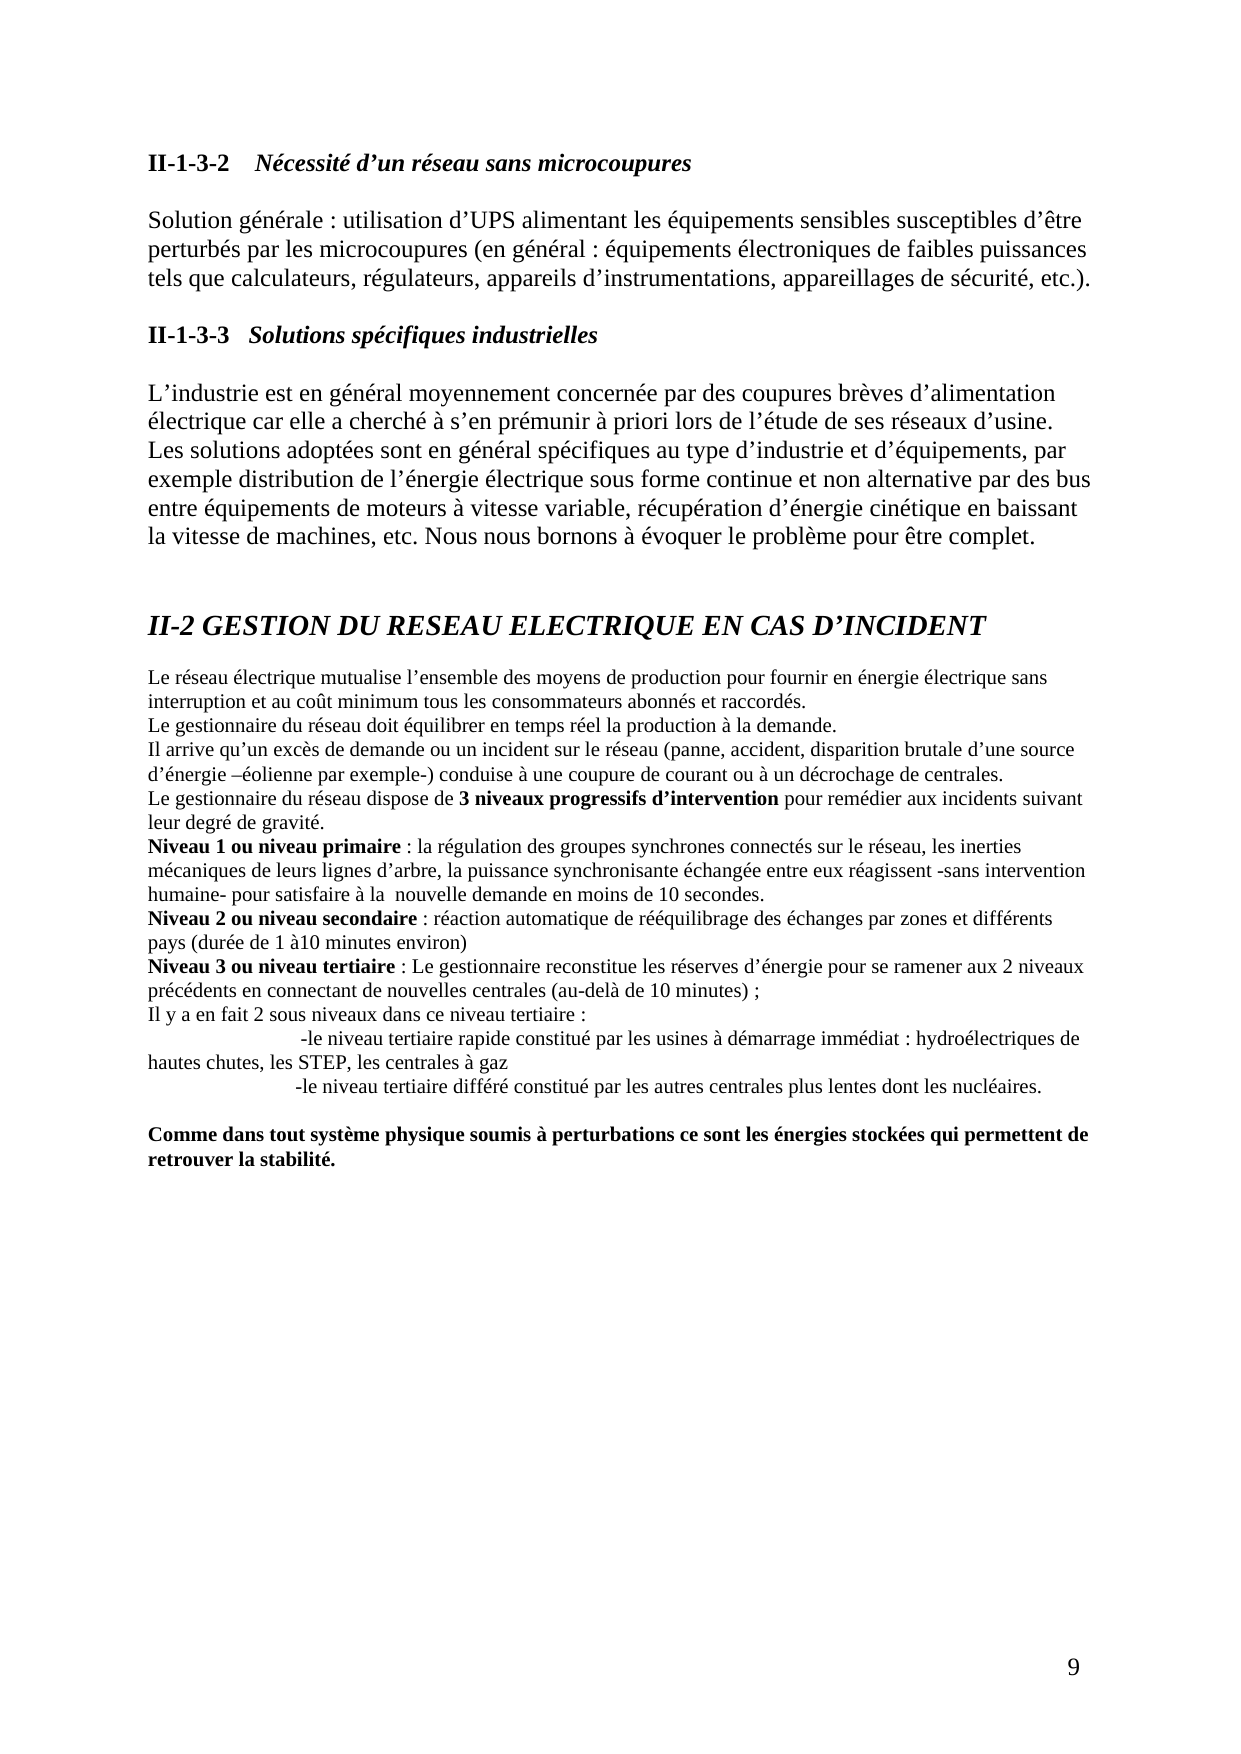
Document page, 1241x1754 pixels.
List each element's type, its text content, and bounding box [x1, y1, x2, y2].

text Il y a en fait 2 sous niveaux dans ce niveau tertiaire : [148, 1002, 1093, 1026]
text Comme dans tout système physique soumis à perturbations ce sont les énergies stockées qui permettent de retrouver la stabilité. [148, 1122, 1093, 1171]
text -le niveau tertiaire différé constitué par les autres centrales plus lentes dont les nucléaires. [148, 1074, 1093, 1098]
text Le gestionnaire du réseau doit équilibrer en temps réel la production à la demande. [148, 713, 1093, 737]
text II-1-3-2 Nécessité d’un réseau sans microcoupures [148, 148, 1093, 176]
text Le gestionnaire du réseau dispose de 3 niveaux progressifs d’intervention pour remédier aux incidents suivant leur degré de gravité. [148, 786, 1093, 834]
text Les solutions adoptées sont en général spécifiques au type d’industrie et d’équipements, par exemple distribution de l’énergie électrique sous forme continue et non alternative par des bus entre équipements de moteurs à vitesse variable, récupération d’énergie cinétique en baissant la vitesse de machines, etc. Nous nous bornons à évoquer le problème pour être complet. [148, 435, 1093, 550]
text II-1-3-3 Solutions spécifiques industrielles [148, 320, 1093, 349]
text Niveau 2 ou niveau secondaire : réaction automatique de rééquilibrage des échanges par zones et différents pays (durée de 1 à10 minutes environ) [148, 906, 1093, 954]
text Il arrive qu’un excès de demande ou un incident sur le réseau (panne, accident, disparition brutale d’une source d’énergie –éolienne par exemple-) conduise à une coupure de courant ou à un décrochage de centrales. [148, 737, 1093, 786]
text Niveau 3 ou niveau tertiaire : Le gestionnaire reconstitue les réserves d’énergie pour se ramener aux 2 niveaux précédents en connectant de nouvelles centrales (au-delà de 10 minutes) ; [148, 954, 1093, 1002]
text Niveau 1 ou niveau primaire : la régulation des groupes synchrones connectés sur le réseau, les inerties mécaniques de leurs lignes d’arbre, la puissance synchronisante échangée entre eux réagissent -sans intervention humaine- pour satisfaire à la nouvelle demande en moins de 10 secondes. [148, 834, 1093, 906]
text Le réseau électrique mutualise l’ensemble des moyens de production pour fournir en énergie électrique sans interruption et au coût minimum tous les consommateurs abonnés et raccordés. [148, 665, 1093, 713]
text -le niveau tertiaire rapide constitué par les usines à démarrage immédiat : hydroélectriques de hautes chutes, les STEP, les centrales à gaz [148, 1026, 1093, 1074]
text Solution générale : utilisation d’UPS alimentant les équipements sensibles susceptibles d’être perturbés par les microcoupures (en général : équipements électroniques de faibles puissances tels que calculateurs, régulateurs, appareils d’instrumentations, appareillages de sécurité, etc.). [148, 205, 1093, 291]
text L’industrie est en général moyennement concernée par des coupures brèves d’alimentation électrique car elle a cherché à s’en prémunir à priori lors de l’étude de ses réseaux d’usine. [148, 378, 1093, 435]
text II-2 GESTION DU RESEAU ELECTRIQUE EN CAS D’INCIDENT [148, 608, 1093, 641]
